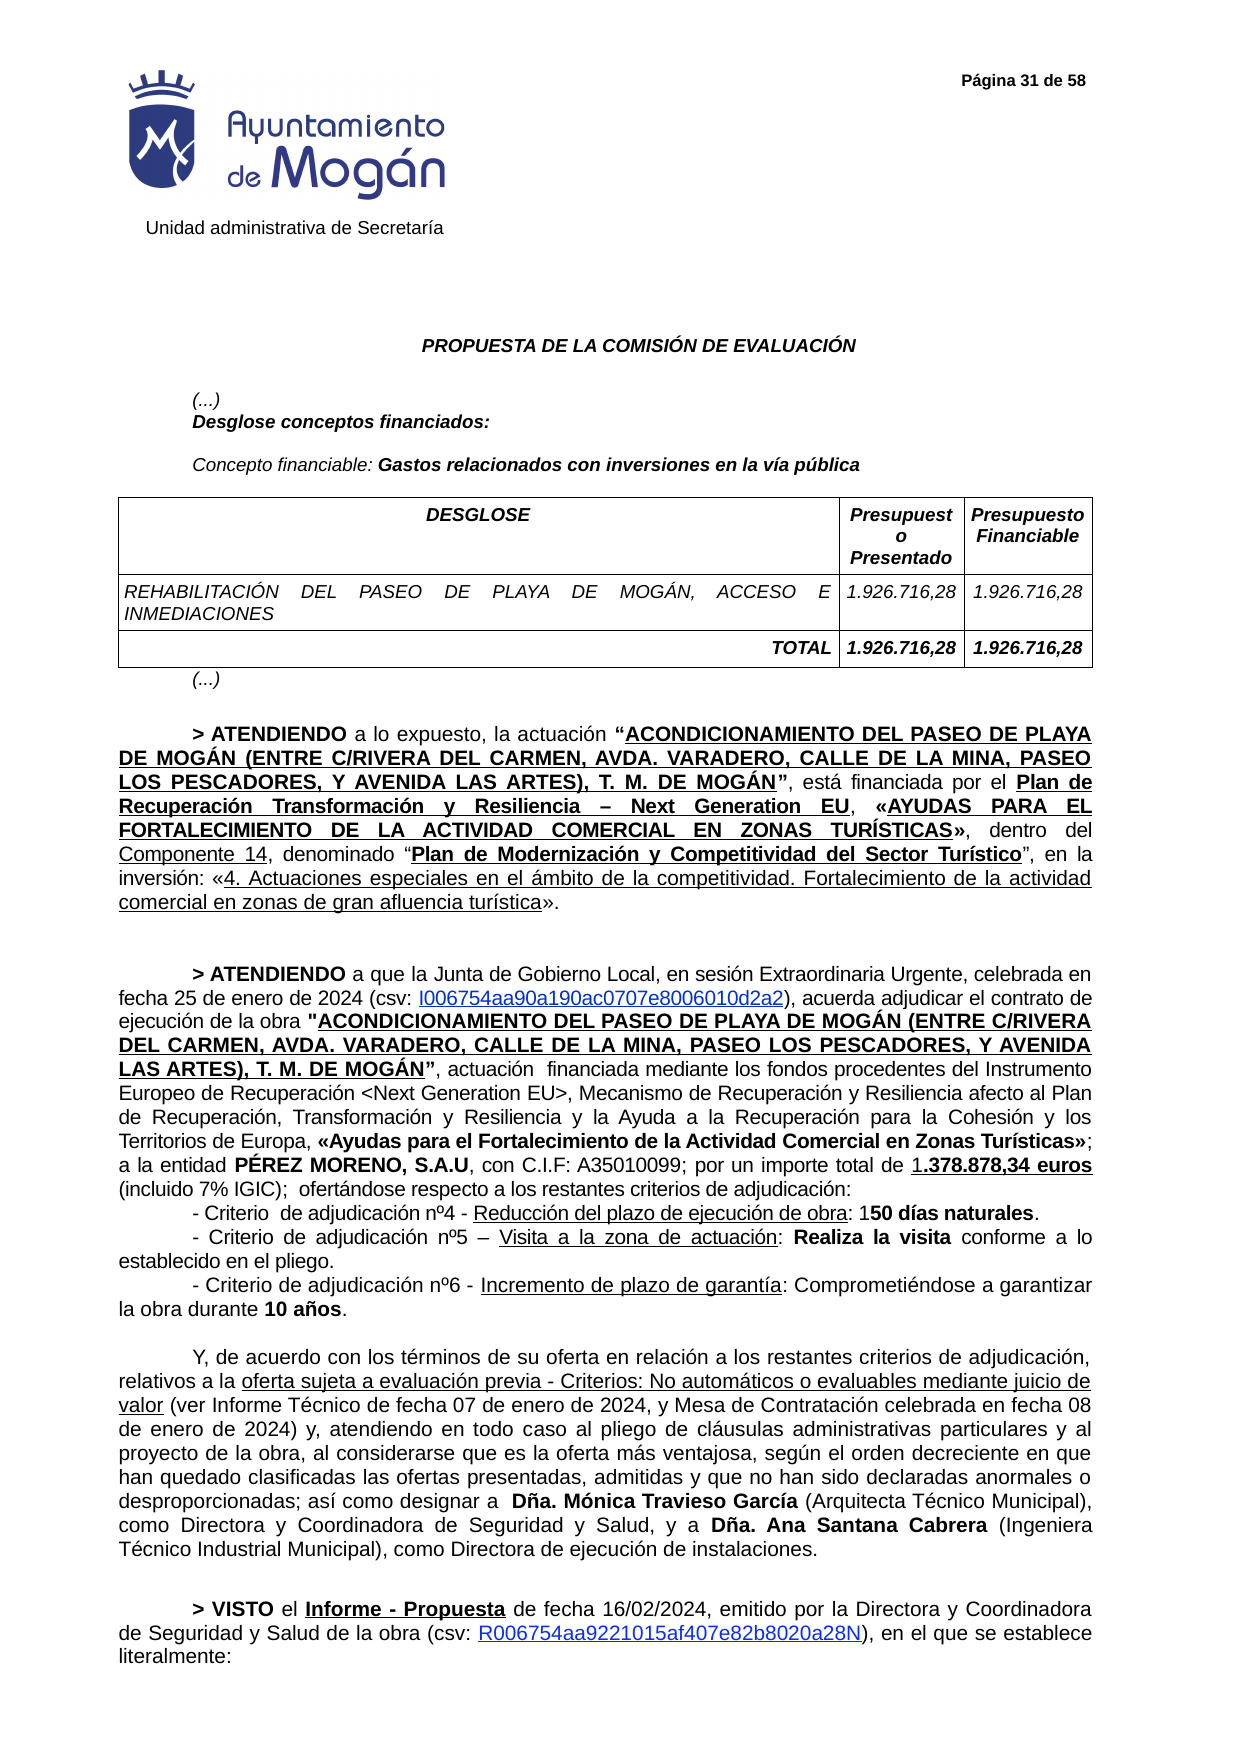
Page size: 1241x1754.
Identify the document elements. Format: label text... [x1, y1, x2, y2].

text PROPUESTA DE LA COMISIÓN DE EVALUACIÓN [118, 335, 1092, 357]
text - Criterio de adjudicación nº4 - Reducción del plazo de ejecución de obra: 150 días naturales. [118, 1201, 1092, 1225]
table_cell REHABILITACIÓN DEL PASEO DE PLAYA DE MOGÁN, ACCESO E INMEDIACIONES [119, 575, 839, 630]
text > ATENDIENDO a lo expuesto, la actuación “ACONDICIONAMIENTO DEL PASEO DE PLAYA DE MOGÁN (ENTRE C/RIVERA DEL CARMEN, AVDA. VARADERO, CALLE DE LA MINA, PASEO [118, 722, 1092, 767]
table_header DESGLOSE [119, 498, 839, 574]
text (...) [118, 389, 1092, 411]
table_cell 1.926.716,28 [965, 631, 1092, 667]
text LOS PESCADORES, Y AVENIDA LAS ARTES), T. M. DE MOGÁN”, está financiada por el Plan de Recuperación Transformación y Resiliencia – Next Generation EU, «AYUDAS PARA EL FORTALECIMIENTO DE LA ACTIVIDAD COMERCIAL EN ZONAS TURÍSTICAS», dentro del Componente 14, denominado “Plan de Modernización y Competitividad del Sector Turístico”, en la inversión: «4. Actuaciones especiales en el ámbito de la competitividad. Fortalecimiento de la actividad comercial en zonas de gran afluencia turística». [118, 768, 1092, 913]
table_header Presupuesto Financiable [965, 498, 1092, 574]
table_cell 1.926.716,28 [965, 575, 1092, 630]
list - Criterio de adjudicación nº5 – Visita a la zona de actuación: Realiza la visita conforme a lo establecido en el pliego. [118, 1225, 1092, 1273]
picture [128, 70, 445, 206]
table_cell 1.926.716,28 [840, 575, 964, 630]
table_header Presupuesto Presentado [840, 498, 964, 574]
text (...) [118, 668, 1092, 689]
table_cell TOTAL [119, 631, 839, 667]
table_cell 1.926.716,28 [840, 631, 964, 667]
text LAS ARTES), T. M. DE MOGÁN”, actuación financiada mediante los fondos procedentes del Instrumento Europeo de Recuperación <Next Generation EU>, Mecanismo de Recuperación y Resiliencia afecto al Plan de Recuperación, Transformación y Resiliencia y la Ayuda a la Recuperación para la Cohesión y los Territorios de Europa, «Ayudas para el Fortalecimiento de la Actividad Comercial en Zonas Turísticas»; a la entidad PÉREZ MORENO, S.A.U, con C.I.F: A35010099; por un importe total de 1.378.878,34 euros (incluido 7% IGIC); ofertándose respecto a los restantes criterios de adjudicación: [118, 1055, 1092, 1201]
text > ATENDIENDO a que la Junta de Gobierno Local, en sesión Extraordinaria Urgente, celebrada en fecha 25 de enero de 2024 (csv: I006754aa90a190ac0707e8006010d2a2), acuerda adjudicar el contrato de ejecución de la obra "ACONDICIONAMIENTO DEL PASEO DE PLAYA DE MOGÁN (ENTRE C/RIVERA DEL CARMEN, AVDA. VARADERO, CALLE DE LA MINA, PASEO LOS PESCADORES, Y AVENIDA [118, 961, 1092, 1054]
list - Criterio de adjudicación nº6 - Incremento de plazo de garantía: Comprometiéndose a garantizar la obra durante 10 años. [118, 1273, 1092, 1321]
text Y, de acuerdo con los términos de su oferta en relación a los restantes criterios de adjudicación, relativos a la oferta sujeta a evaluación previa - Criterios: No automáticos o evaluables mediante juicio de valor (ver Informe Técnico de fecha 07 de enero de 2024, y Mesa de Contratación celebrada en fecha 08 de enero de 2024) y, atendiendo en todo caso al pliego de cláusulas administrativas particulares y al proyecto de la obra, al considerarse que es la oferta más ventajosa, según el orden decreciente en que han quedado clasificadas las ofertas presentadas, admitidas y que no han sido declaradas anormales o desproporcionadas; así como designar a Dña. Mónica Travieso García (Arquitecta Técnico Municipal), como Directora y Coordinadora de Seguridad y Salud, y a Dña. Ana Santana Cabrera (Ingeniera Técnico Industrial Municipal), como Directora de ejecución de instalaciones. [118, 1345, 1092, 1560]
text Concepto financiable: Gastos relacionados con inversiones en la vía pública [118, 454, 1092, 475]
text > VISTO el Informe - Propuesta de fecha 16/02/2024, emitido por la Directora y Coordinadora de Seguridad y Salud de la obra (csv: R006754aa9221015af407e82b8020a28N), en el que se establece literalmente: [118, 1596, 1092, 1668]
text Desglose conceptos financiados: [118, 411, 1092, 432]
